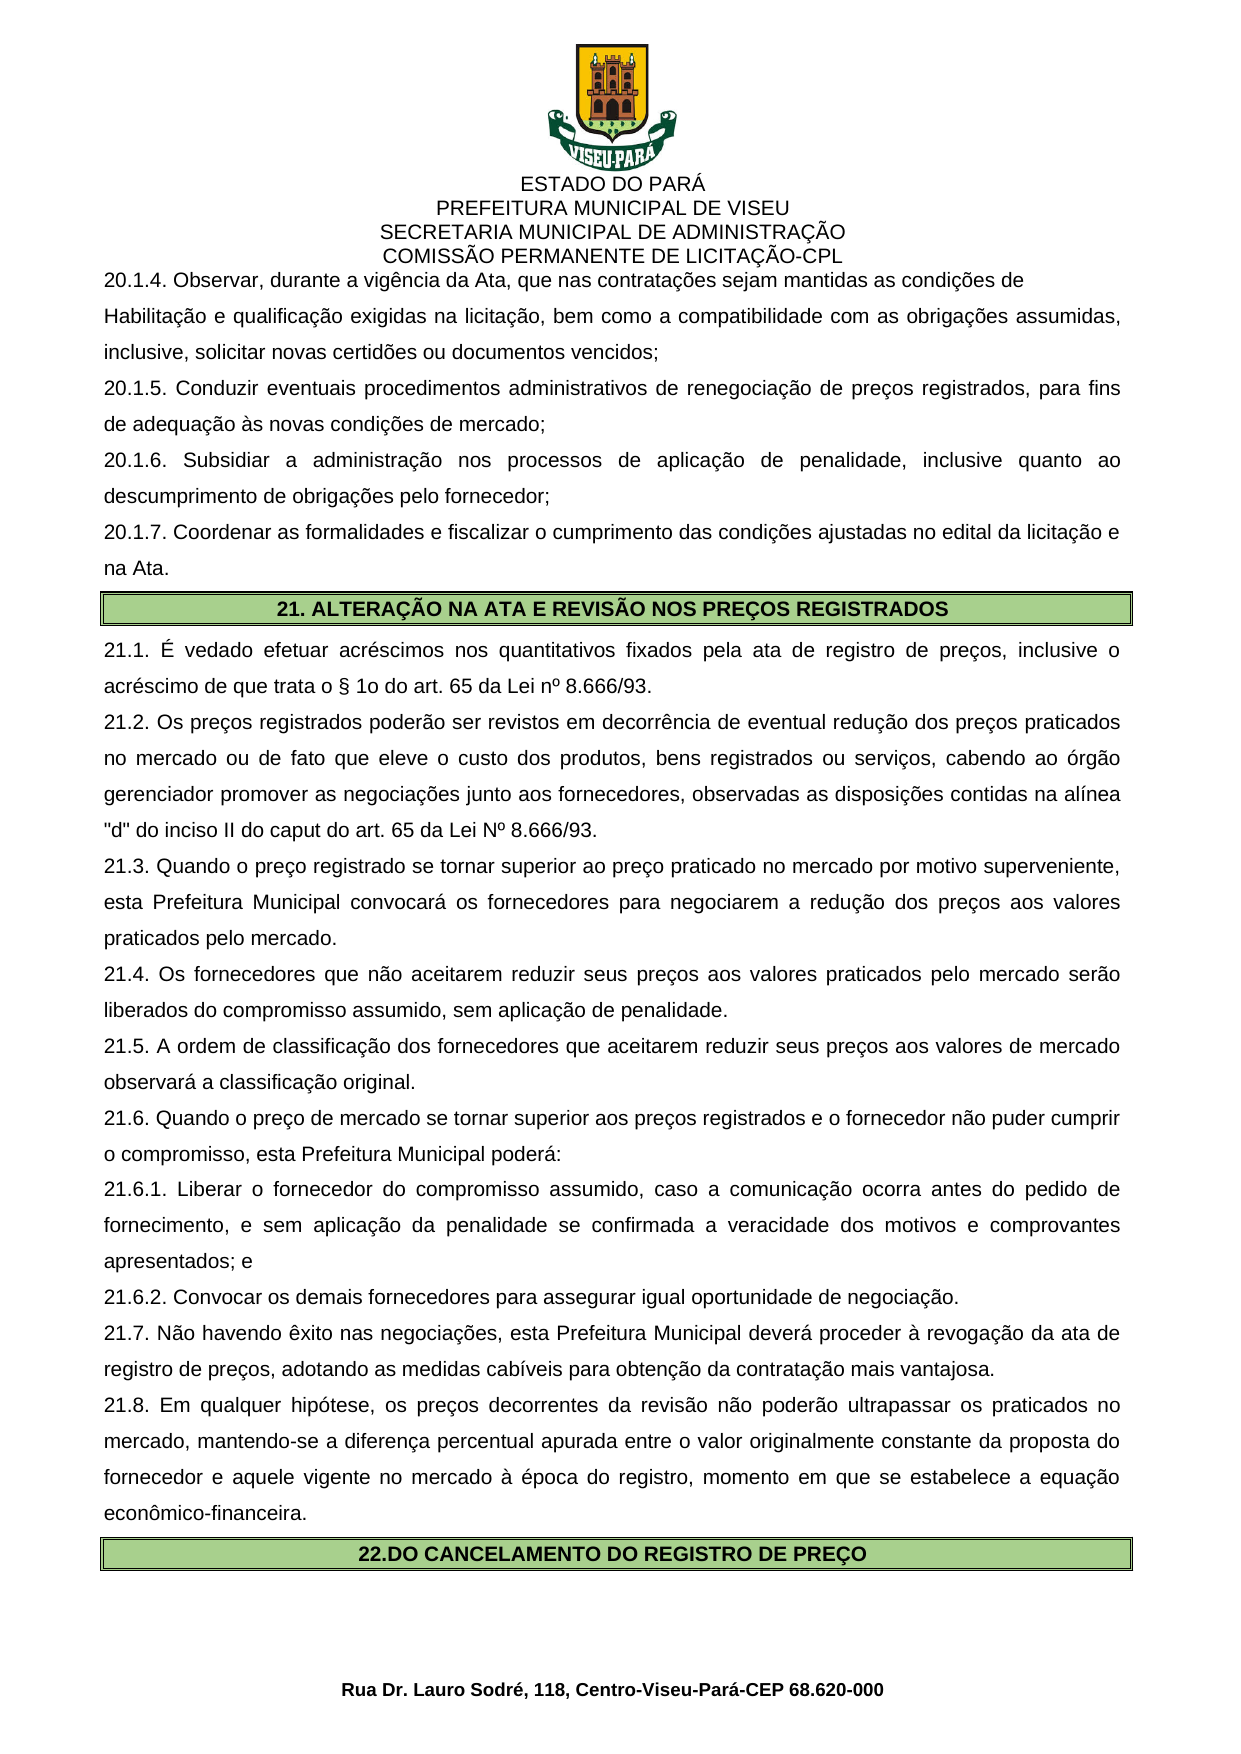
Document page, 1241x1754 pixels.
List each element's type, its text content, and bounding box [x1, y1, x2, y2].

text 21.2. Os preços registrados poderão ser revistos em decorrência de eventual redução dos preços praticados no mercado ou de fato que eleve o custo dos produtos, bens registrados ou serviços, cabendo ao órgão gerenciador promover as negociações junto aos fornecedores, observadas as disposições contidas na alínea "d" do inciso II do caput do art. 65 da Lei Nº 8.666/93. [103, 710, 1122, 842]
picture [547, 44, 678, 172]
text 22.DO CANCELAMENTO DO REGISTRO DE PREÇO [104, 1540, 1130, 1568]
text 21.5. A ordem de classificação dos fornecedores que aceitarem reduzir seus preços aos valores de mercado observará a classificação original. [103, 1033, 1122, 1093]
text Habilitação e qualificação exigidas na licitação, bem como a compatibilidade com as obrigações assumidas, inclusive, solicitar novas certidões ou documentos vencidos; [103, 304, 1122, 364]
text 21.6.1. Liberar o fornecedor do compromisso assumido, caso a comunicação ocorra antes do pedido de fornecimento, e sem aplicação da penalidade se confirmada a veracidade dos motivos e comprovantes apresentados; e [103, 1177, 1122, 1273]
text 20.1.5. Conduzir eventuais procedimentos administrativos de renegociação de preços registrados, para fins de adequação às novas condições de mercado; [103, 376, 1122, 436]
text 21.7. Não havendo êxito nas negociações, esta Prefeitura Municipal deverá proceder à revogação da ata de registro de preços, adotando as medidas cabíveis para obtenção da contratação mais vantajosa. [103, 1321, 1122, 1381]
text 20.1.6. Subsidiar a administração nos processos de aplicação de penalidade, inclusive quanto ao descumprimento de obrigações pelo fornecedor; [103, 448, 1122, 507]
text 20.1.7. Coordenar as formalidades e fiscalizar o cumprimento das condições ajustadas no edital da licitação e na Ata. [103, 519, 1122, 579]
text 21. ALTERAÇÃO NA ATA E REVISÃO NOS PREÇOS REGISTRADOS [104, 595, 1130, 623]
text 21.1. É vedado efetuar acréscimos nos quantitativos fixados pela ata de registro de preços, inclusive o acréscimo de que trata o § 1o do art. 65 da Lei nº 8.666/93. [103, 638, 1122, 698]
text 20.1.4. Observar, durante a vigência da Ata, que nas contratações sejam mantidas as condições de [103, 268, 1122, 292]
text 21.8. Em qualquer hipótese, os preços decorrentes da revisão não poderão ultrapassar os praticados no mercado, mantendo-se a diferença percentual apurada entre o valor originalmente constante da proposta do fornecedor e aquele vigente no mercado à época do registro, momento em que se estabelece a equação econômico-financeira. [103, 1393, 1122, 1525]
text 21.6.2. Convocar os demais fornecedores para assegurar igual oportunidade de negociação. [103, 1285, 1122, 1309]
text 21.3. Quando o preço registrado se tornar superior ao preço praticado no mercado por motivo superveniente, esta Prefeitura Municipal convocará os fornecedores para negociarem a redução dos preços aos valores praticados pelo mercado. [103, 854, 1122, 950]
text 21.6. Quando o preço de mercado se tornar superior aos preços registrados e o fornecedor não puder cumprir o compromisso, esta Prefeitura Municipal poderá: [103, 1105, 1122, 1165]
text 21.4. Os fornecedores que não aceitarem reduzir seus preços aos valores praticados pelo mercado serão liberados do compromisso assumido, sem aplicação de penalidade. [103, 962, 1122, 1022]
